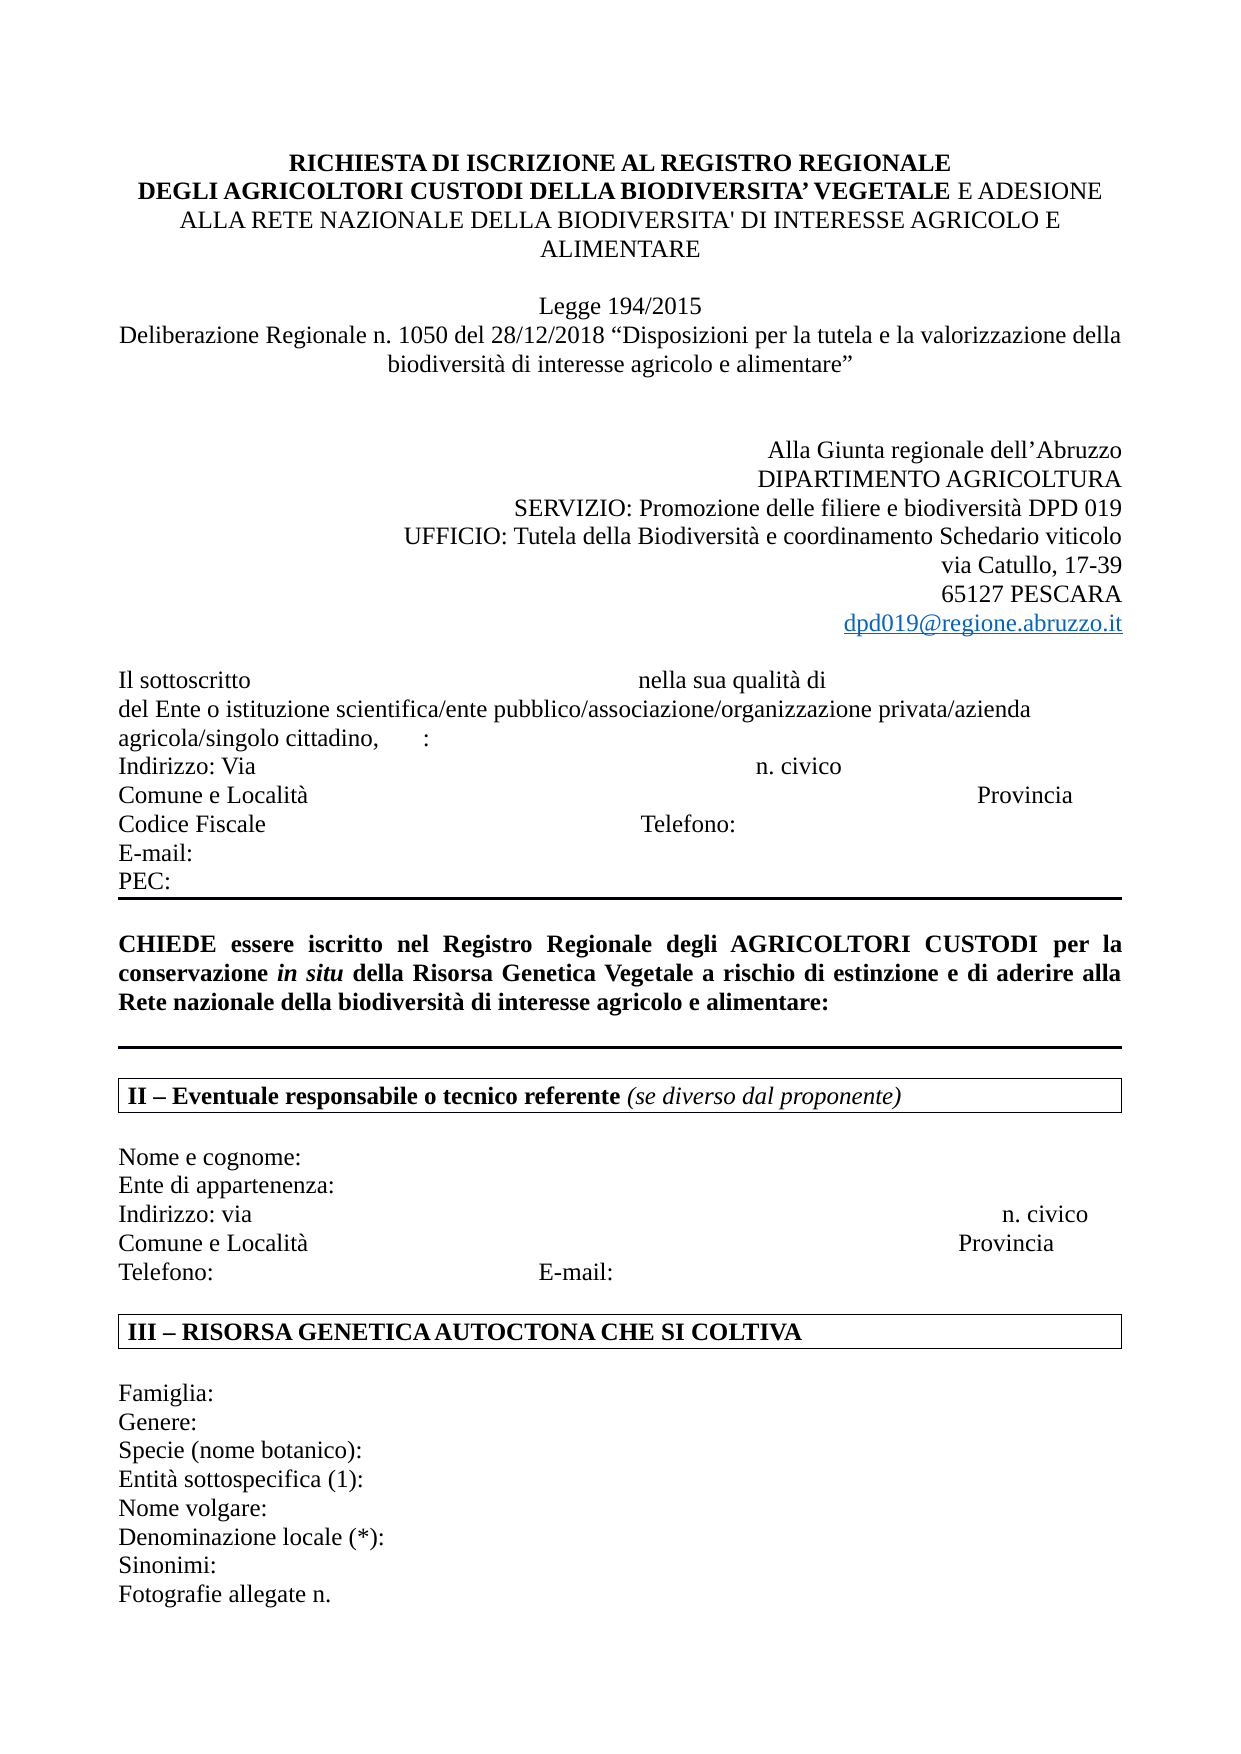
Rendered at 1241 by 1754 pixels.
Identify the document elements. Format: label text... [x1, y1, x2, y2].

text Sinonimi: [118, 1551, 1122, 1579]
text Indirizzo: via n. civico [118, 1199, 1122, 1228]
text Specie (nome botanico): [118, 1436, 1122, 1464]
text Indirizzo: Via n. civico [118, 751, 1122, 780]
text III – RISORSA GENETICA AUTOCTONA CHE SI COLTIVA [119, 1315, 1121, 1348]
text Denominazione locale (*): [118, 1522, 1122, 1551]
text Telefono: E‐mail: [118, 1257, 1122, 1286]
text Ente di appartenenza: [118, 1171, 1122, 1199]
text UFFICIO: Tutela della Biodiversità e coordinamento Schedario viticolo [118, 521, 1122, 550]
text Deliberazione Regionale n. 1050 del 28/12/2018 “Disposizioni per la tutela e la valorizzazione della biodiversità di interesse agricolo e alimentare” [118, 320, 1122, 378]
text Codice Fiscale Telefono: [118, 809, 1122, 838]
text Comune e Località Provincia [118, 1228, 1122, 1257]
text Famiglia: [118, 1378, 1122, 1407]
text Fotografie allegate n. [118, 1579, 1122, 1608]
text Comune e Località Provincia [118, 780, 1122, 809]
text 65127 PESCARA [118, 579, 1122, 608]
text PEC: [118, 866, 1122, 897]
text Il sottoscritto nella sua qualità di del Ente o istituzione scientifica/ente pubblico/associazione/organizzazione privata/azienda agricola/singolo cittadino, : [118, 665, 1122, 751]
text CHIEDE essere iscritto nel Registro Regionale degli AGRICOLTORI CUSTODI per la conservazione in situ della Risorsa Genetica Vegetale a rischio di estinzione e di aderire alla Rete nazionale della biodiversità di interesse agricolo e alimentare: [118, 929, 1122, 1015]
text RICHIESTA DI ISCRIZIONE AL REGISTRO REGIONALE [118, 148, 1122, 176]
text via Catullo, 17-39 [118, 550, 1122, 579]
text SERVIZIO: Promozione delle filiere e biodiversità DPD 019 [118, 493, 1122, 521]
text II – Eventuale responsabile o tecnico referente (se diverso dal proponente) [119, 1079, 1121, 1112]
text Genere: [118, 1407, 1122, 1436]
text E‐mail: [118, 838, 1122, 866]
text DIPARTIMENTO AGRICOLTURA [118, 464, 1122, 493]
text dpd019@regione.abruzzo.it [118, 608, 1122, 636]
text Alla Giunta regionale dell’Abruzzo [118, 435, 1122, 464]
text DEGLI AGRICOLTORI CUSTODI DELLA BIODIVERSITA’ VEGETALE E ADESIONE ALLA RETE NAZIONALE DELLA BIODIVERSITA' DI INTERESSE AGRICOLO E ALIMENTARE [118, 176, 1122, 263]
text Entità sottospecifica (1): [118, 1464, 1122, 1493]
text Legge 194/2015 [118, 291, 1122, 320]
text Nome e cognome: [118, 1142, 1122, 1171]
text Nome volgare: [118, 1493, 1122, 1522]
